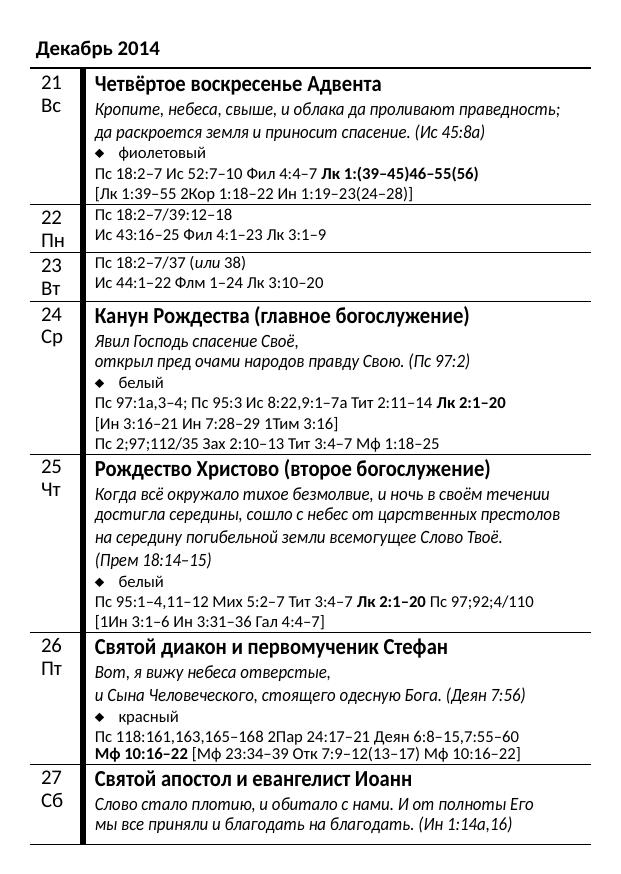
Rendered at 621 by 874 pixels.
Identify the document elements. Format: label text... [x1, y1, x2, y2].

table_cell Рождество Христово (второе богослужение) Когда всё окружало тихое безмолвие, и ночь в своём течении достигла середины, сошло с небес от царственных престолов на середину погибельной земли всемогущее Слово Твоё. (Прем 18:14–15) белый Пс 95:1–4,11–12 Мих 5:2–7 Тит 3:4–7 Лк 2:1–20 Пс 97;92;4/110 [1Ин 3:1–6 Ин 3:31–36 Гал 4:4–7] [86, 455, 591, 632]
table_cell Канун Рождества (главное богослужение) Явил Господь спасение Своё, открыл пред очами народов правду Свою. (Пс 97:2) белый Пс 97:1а,3–4; Пс 95:3 Ис 8:22,9:1–7а Тит 2:11–14 Лк 2:1–20 [Ин 3:16–21 Ин 7:28–29 1Тим 3:16] Пс 2;97;112/35 Зах 2:10–13 Тит 3:4–7 Мф 1:18–25 [86, 302, 591, 453]
table_cell 23 Вт [30, 253, 80, 301]
table_header Декабрь 2014 [30, 30, 591, 67]
table_cell Пс 18:2–7/39:12–18 Ис 43:16–25 Фил 4:1–23 Лк 3:1–9 [86, 205, 591, 252]
table_cell 26 Пт [30, 633, 80, 764]
table_cell 25 Чт [30, 455, 80, 632]
table_cell Пс 18:2–7/37 (или 38) Ис 44:1–22 Флм 1–24 Лк 3:10–20 [86, 253, 591, 301]
table_cell 22 Пн [30, 205, 80, 252]
table_cell Святой апостол и евангелист Иоанн Слово стало плотию, и обитало с нами. И от полноты Его мы все приняли и благодать на благодать. (Ин 1:14а,16) [86, 765, 591, 844]
table_cell 21 Вс [30, 69, 80, 204]
table_cell Святой диакон и первомученик Стефан Вот, я вижу небеса отверстые, и Сына Человеческого, стоящего одесную Бога. (Деян 7:56) красный Пс 118:161,163,165–168 2Пар 24:17–21 Деян 6:8–15,7:55–60 Мф 10:16–22 [Мф 23:34–39 Отк 7:9–12(13–17) Мф 10:16–22] [86, 633, 591, 764]
table_cell 27 Сб [30, 765, 80, 844]
table_cell Четвёртое воскресенье Адвента Кропите, небеса, свыше, и облака да проливают праведность; да раскроется земля и приносит спасение. (Ис 45:8а) фиолетовый Пс 18:2–7 Ис 52:7–10 Фил 4:4–7 Лк 1:(39–45)46–55(56) [Лк 1:39–55 2Кор 1:18–22 Ин 1:19–23(24–28)] [86, 69, 591, 204]
table_cell 24 Ср [30, 302, 80, 453]
